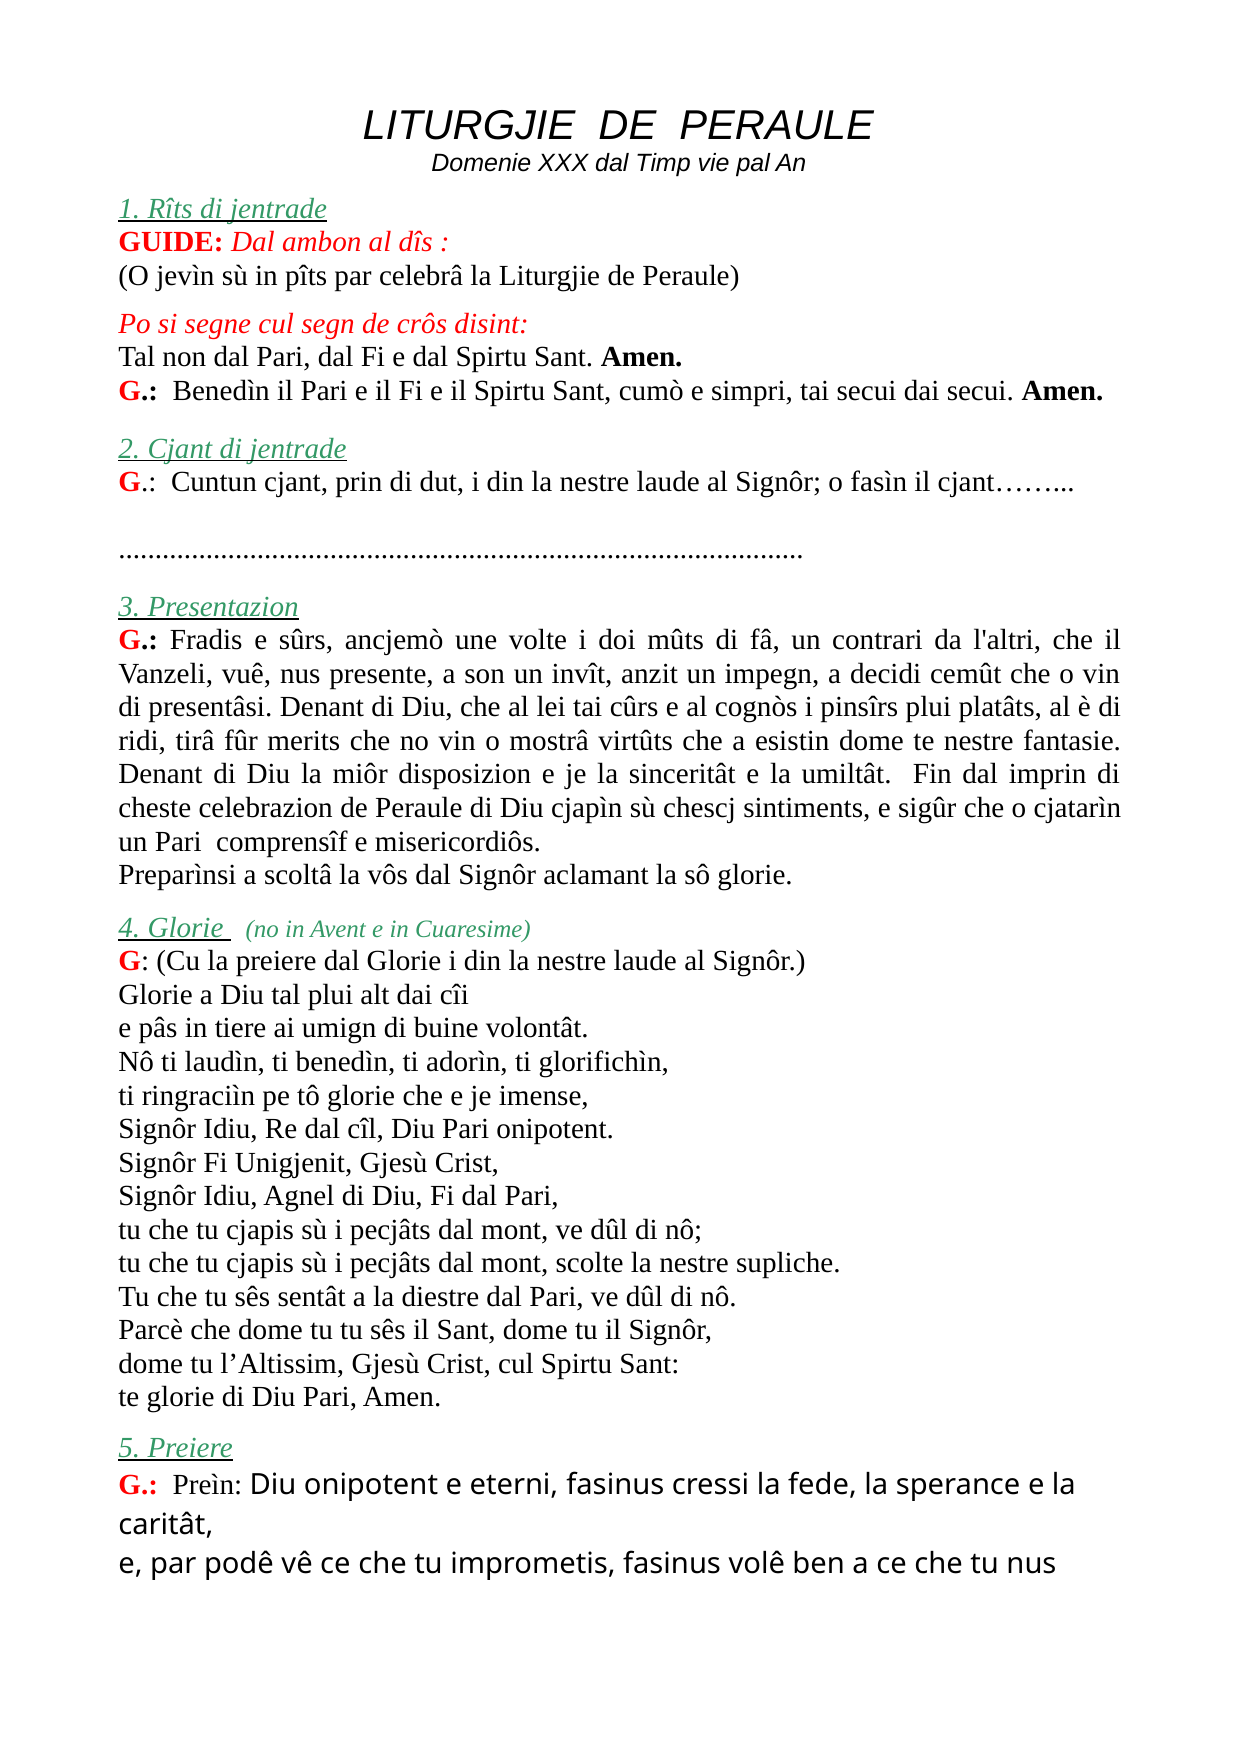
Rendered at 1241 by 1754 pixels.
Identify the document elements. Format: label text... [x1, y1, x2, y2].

text Glorie a Diu tal plui alt dai cîi [118, 977, 1122, 1011]
text (O jevìn sù in pîts par celebrâ la Liturgjie de Peraule) [118, 258, 1122, 292]
text Tu che tu sês sentât a la diestre dal Pari, ve dûl di nô. [118, 1279, 1122, 1312]
text GUIDE: Dal ambon al dîs : [118, 224, 1122, 258]
text dome tu l’Altissim, Gjesù Crist, cul Spirtu Sant: [118, 1346, 1122, 1379]
text LITURGJIE DE PERAULE [118, 100, 1122, 148]
text tu che tu cjapis sù i pecjâts dal mont, scolte la nestre supliche. [118, 1245, 1122, 1279]
text Signôr Idiu, Agnel di Diu, Fi dal Pari, [118, 1178, 1122, 1212]
text Tal non dal Pari, dal Fi e dal Spirtu Sant. Amen. [118, 339, 1122, 373]
text 3. Presentazion [118, 589, 1122, 622]
text ti ringraciìn pe tô glorie che e je imense, [118, 1078, 1122, 1111]
text 2. Cjant di jentrade [118, 431, 1122, 464]
text e pâs in tiere ai umign di buine volontât. [118, 1011, 1122, 1044]
text tu che tu cjapis sù i pecjâts dal mont, ve dûl di nô; [118, 1212, 1122, 1245]
text e, par podê vê ce che tu imprometis, fasinus volê ben a ce che tu nus [118, 1543, 1122, 1582]
text G.: Cuntun cjant, prin di dut, i din la nestre laude al Signôr; o fasìn il cjant……... [118, 464, 1122, 498]
text G.: Benedìn il Pari e il Fi e il Spirtu Sant, cumò e simpri, tai secui dai secui. Amen. [118, 373, 1122, 407]
text Signôr Idiu, Re dal cîl, Diu Pari onipotent. [118, 1111, 1122, 1145]
text 1. Rîts di jentrade [118, 191, 1122, 224]
text Domenie XXX dal Timp vie pal An [118, 148, 1122, 177]
text G.: Fradis e sûrs, ancjemò une volte i doi mûts di fâ, un contrari da l'altri, che il Vanzeli, vuê, nus presente, a son un invît, anzit un impegn, a decidi cemût che o vin di presentâsi. Denant di Diu, che al lei tai cûrs e al cognòs i pinsîrs plui platâts, al è di ridi, tirâ fûr merits che no vin o mostrâ virtûts che a esistin dome te nestre fantasie. Denant di Diu la miôr disposizion e je la sinceritât e la umiltât. Fin dal imprin di cheste celebrazion de Peraule di Diu cjapìn sù chescj sintiments, e sigûr che o cjatarìn un Pari comprensîf e misericordiôs. [118, 622, 1122, 857]
text Po si segne cul segn de crôs disint: [118, 306, 1122, 339]
text Parcè che dome tu tu sês il Sant, dome tu il Signôr, [118, 1312, 1122, 1346]
text Signôr Fi Unigjenit, Gjesù Crist, [118, 1145, 1122, 1178]
text te glorie di Diu Pari, Amen. [118, 1379, 1122, 1413]
text G.: Preìn: Diu onipotent e eterni, fasinus cressi la fede, la sperance e la caritât, [118, 1463, 1122, 1543]
text G: (Cu la preiere dal Glorie i din la nestre laude al Signôr.) [118, 943, 1122, 977]
text Nô ti laudìn, ti benedìn, ti adorìn, ti glorifichìn, [118, 1044, 1122, 1078]
text 4. Glorie (no in Avent e in Cuaresime) [118, 910, 1122, 943]
text .............................................................................................. [118, 531, 1122, 565]
text Preparìnsi a scoltâ la vôs dal Signôr aclamant la sô glorie. [118, 857, 1122, 891]
text 5. Preiere [118, 1430, 1122, 1463]
